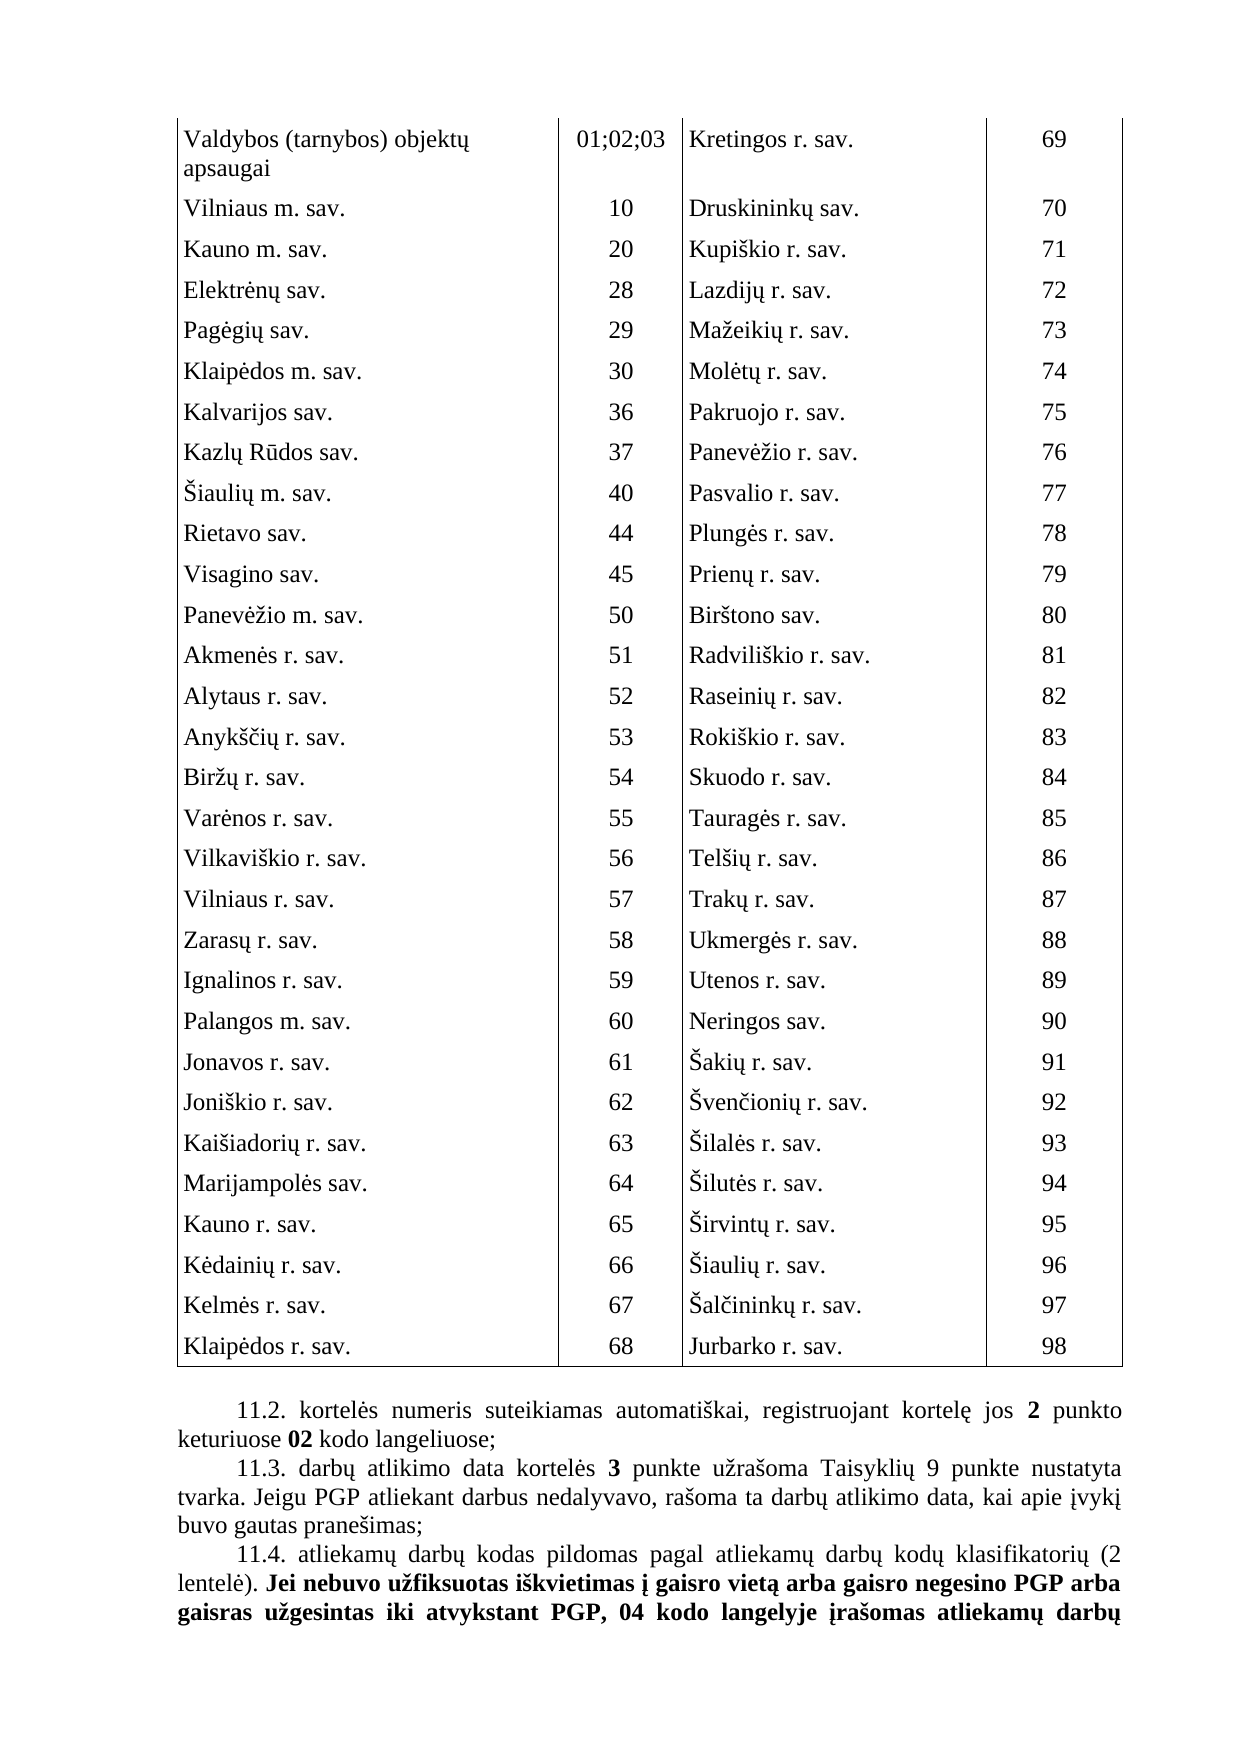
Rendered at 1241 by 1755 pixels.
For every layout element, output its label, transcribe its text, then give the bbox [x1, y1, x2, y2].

table_cell Varėnos r. sav. [178, 797, 558, 837]
table_cell 58 [559, 919, 682, 959]
table_cell Neringos sav. [683, 1000, 986, 1041]
table_cell 44 [559, 513, 682, 553]
table_cell 82 [987, 675, 1122, 716]
text 11.2. kortelės numeris suteikiamas automatiškai, registruojant kortelę jos 2 punkto keturiuose 02 kodo langeliuose; [177, 1395, 1122, 1453]
table_cell 60 [559, 1000, 682, 1041]
table_cell Jonavos r. sav. [178, 1041, 558, 1081]
table_cell 72 [987, 269, 1122, 309]
table_cell Prienų r. sav. [683, 553, 986, 594]
table_cell Biržų r. sav. [178, 756, 558, 797]
table_cell Akmenės r. sav. [178, 634, 558, 675]
table_cell Molėtų r. sav. [683, 350, 986, 391]
table_cell Pagėgių sav. [178, 309, 558, 350]
table_cell 10 [559, 188, 682, 228]
table_cell 52 [559, 675, 682, 716]
table_cell Kelmės r. sav. [178, 1284, 558, 1325]
table_cell Kalvarijos sav. [178, 391, 558, 431]
table_cell 62 [559, 1081, 682, 1122]
table_cell 56 [559, 838, 682, 878]
table_cell Kauno m. sav. [178, 228, 558, 269]
table_cell 88 [987, 919, 1122, 959]
table_cell 40 [559, 472, 682, 512]
table_cell 65 [559, 1203, 682, 1244]
table_cell 59 [559, 959, 682, 1000]
table_cell 57 [559, 878, 682, 919]
table_cell Kėdainių r. sav. [178, 1244, 558, 1284]
table_cell Druskininkų sav. [683, 188, 986, 228]
table_cell Zarasų r. sav. [178, 919, 558, 959]
table_cell Palangos m. sav. [178, 1000, 558, 1041]
table_cell 75 [987, 391, 1122, 431]
table_cell 80 [987, 594, 1122, 634]
table_cell 93 [987, 1122, 1122, 1162]
text 11.3. darbų atlikimo data kortelės 3 punkte užrašoma Taisyklių 9 punkte nustatyta tvarka. Jeigu PGP atliekant darbus nedalyvavo, rašoma ta darbų atlikimo data, kai apie įvykį buvo gautas pranešimas; [177, 1453, 1122, 1539]
table_cell Skuodo r. sav. [683, 756, 986, 797]
table_cell Valdybos (tarnybos) objektų apsaugai [178, 118, 558, 187]
table_cell 74 [987, 350, 1122, 391]
table_cell 78 [987, 513, 1122, 553]
table_cell 92 [987, 1081, 1122, 1122]
table_cell 84 [987, 756, 1122, 797]
table_cell Trakų r. sav. [683, 878, 986, 919]
table_cell Širvintų r. sav. [683, 1203, 986, 1244]
table_cell Visagino sav. [178, 553, 558, 594]
table_cell Šiaulių m. sav. [178, 472, 558, 512]
table_cell 94 [987, 1163, 1122, 1203]
table_cell Kazlų Rūdos sav. [178, 431, 558, 472]
table_cell Pasvalio r. sav. [683, 472, 986, 512]
table_cell 81 [987, 634, 1122, 675]
table_cell Mažeikių r. sav. [683, 309, 986, 350]
table_cell 69 [987, 118, 1122, 187]
table_cell 77 [987, 472, 1122, 512]
table_cell 76 [987, 431, 1122, 472]
table_cell 71 [987, 228, 1122, 269]
table_cell Vilniaus m. sav. [178, 188, 558, 228]
table_cell 73 [987, 309, 1122, 350]
table_cell Anykščių r. sav. [178, 716, 558, 756]
table_cell 63 [559, 1122, 682, 1162]
table_cell 36 [559, 391, 682, 431]
table_cell Šilutės r. sav. [683, 1163, 986, 1203]
table_cell Tauragės r. sav. [683, 797, 986, 837]
table_cell 87 [987, 878, 1122, 919]
table_cell Vilniaus r. sav. [178, 878, 558, 919]
table_cell 55 [559, 797, 682, 837]
text 11.4. atliekamų darbų kodas pildomas pagal atliekamų darbų kodų klasifikatorių (2 lentelė). Jei nebuvo užfiksuotas iškvietimas į gaisro vietą arba gaisro negesino PGP arba gaisras užgesintas iki atvykstant PGP, 04 kodo langelyje įrašomas atliekamų darbų [177, 1539, 1122, 1625]
table_cell 01;02;03 [559, 118, 682, 187]
table_cell 28 [559, 269, 682, 309]
table_cell Kauno r. sav. [178, 1203, 558, 1244]
table_cell 50 [559, 594, 682, 634]
table_cell Pakruojo r. sav. [683, 391, 986, 431]
table_cell 91 [987, 1041, 1122, 1081]
table_cell Birštono sav. [683, 594, 986, 634]
table_cell 86 [987, 838, 1122, 878]
table_cell 20 [559, 228, 682, 269]
table_cell 53 [559, 716, 682, 756]
table_cell 37 [559, 431, 682, 472]
table_cell 29 [559, 309, 682, 350]
table_cell Klaipėdos m. sav. [178, 350, 558, 391]
table_cell Kupiškio r. sav. [683, 228, 986, 269]
table_cell Rokiškio r. sav. [683, 716, 986, 756]
table_cell 79 [987, 553, 1122, 594]
table_cell 95 [987, 1203, 1122, 1244]
table_cell Telšių r. sav. [683, 838, 986, 878]
table_cell 67 [559, 1284, 682, 1325]
table_cell 98 [987, 1325, 1122, 1366]
table_cell 54 [559, 756, 682, 797]
table_cell Raseinių r. sav. [683, 675, 986, 716]
table_cell 68 [559, 1325, 682, 1366]
table_cell Ukmergės r. sav. [683, 919, 986, 959]
table_cell Rietavo sav. [178, 513, 558, 553]
table_cell Šalčininkų r. sav. [683, 1284, 986, 1325]
table_cell Klaipėdos r. sav. [178, 1325, 558, 1366]
table_cell Šakių r. sav. [683, 1041, 986, 1081]
table_cell Ignalinos r. sav. [178, 959, 558, 1000]
table_cell 51 [559, 634, 682, 675]
table_cell 96 [987, 1244, 1122, 1284]
table_cell Marijampolės sav. [178, 1163, 558, 1203]
table_cell Panevėžio r. sav. [683, 431, 986, 472]
table_cell 64 [559, 1163, 682, 1203]
table_cell Vilkaviškio r. sav. [178, 838, 558, 878]
table_cell Panevėžio m. sav. [178, 594, 558, 634]
table_cell Plungės r. sav. [683, 513, 986, 553]
table_cell Kretingos r. sav. [683, 118, 986, 187]
table_cell 90 [987, 1000, 1122, 1041]
table_cell 83 [987, 716, 1122, 756]
table_cell Elektrėnų sav. [178, 269, 558, 309]
table_cell 61 [559, 1041, 682, 1081]
table_cell 89 [987, 959, 1122, 1000]
table_cell 70 [987, 188, 1122, 228]
table_cell Kaišiadorių r. sav. [178, 1122, 558, 1162]
table_cell Šilalės r. sav. [683, 1122, 986, 1162]
table_cell 30 [559, 350, 682, 391]
table_cell 45 [559, 553, 682, 594]
table_cell 97 [987, 1284, 1122, 1325]
table_cell Šiaulių r. sav. [683, 1244, 986, 1284]
table_cell Jurbarko r. sav. [683, 1325, 986, 1366]
table_cell Radviliškio r. sav. [683, 634, 986, 675]
table_cell 85 [987, 797, 1122, 837]
table_cell Utenos r. sav. [683, 959, 986, 1000]
table_cell Alytaus r. sav. [178, 675, 558, 716]
table_cell 66 [559, 1244, 682, 1284]
table_cell Joniškio r. sav. [178, 1081, 558, 1122]
table_cell Lazdijų r. sav. [683, 269, 986, 309]
table_cell Švenčionių r. sav. [683, 1081, 986, 1122]
